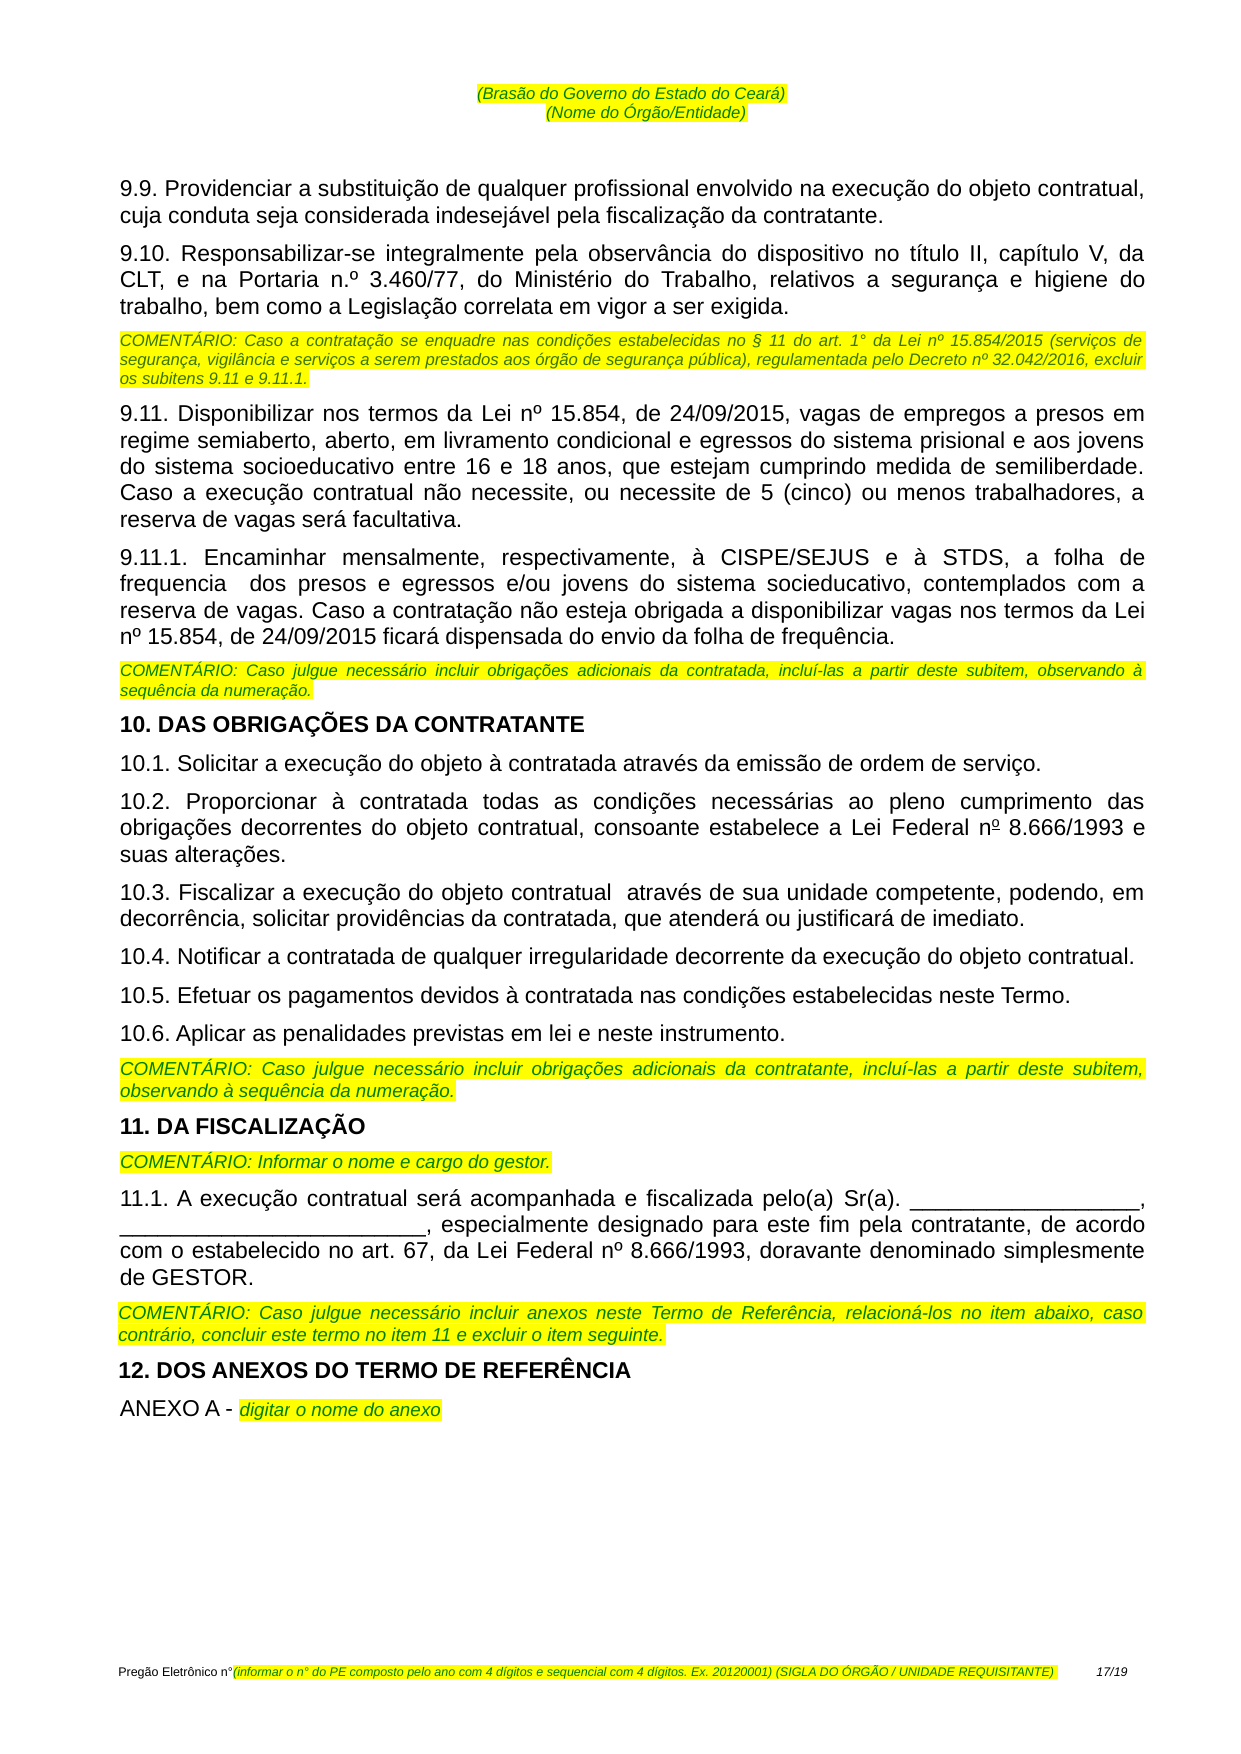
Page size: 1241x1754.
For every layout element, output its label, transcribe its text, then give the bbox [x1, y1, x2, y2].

text 9.9. Providenciar a substituição de qualquer profissional envolvido na execução do objeto contratual, cuja conduta seja considerada indesejável pela fiscalização da contratante. [119, 175, 1146, 228]
text 11.1. A execução contratual será acompanhada e fiscalizada pelo(a) Sr(a). __________________, ________________________, especialmente designado para este fim pela contratante, de acordo com o estabelecido no art. 67, da Lei Federal nº 8.666/1993, doravante denominado simplesmente de GESTOR. [119, 1185, 1146, 1290]
text 10.6. Aplicar as penalidades previstas em lei e neste instrumento. [119, 1020, 1146, 1046]
text 10.4. Notificar a contratada de qualquer irregularidade decorrente da execução do objeto contratual. [119, 943, 1146, 970]
text 10. DAS OBRIGAÇÕES DA CONTRATANTE [119, 711, 1146, 738]
text COMENTÁRIO: Caso julgue necessário incluir obrigações adicionais da contratada, incluí-las a partir deste subitem, observando à sequência da numeração. [120, 661, 1146, 699]
text COMENTÁRIO: Caso julgue necessário incluir anexos neste Termo de Referência, relacioná-los no item abaixo, caso contrário, concluir este termo no item 11 e excluir o item seguinte. [118, 1302, 1146, 1345]
text COMENTÁRIO: Caso julgue necessário incluir obrigações adicionais da contratante, incluí-las a partir deste subitem, observando à sequência da numeração. [120, 1058, 1146, 1101]
text 10.5. Efetuar os pagamentos devidos à contratada nas condições estabelecidas neste Termo. [119, 982, 1146, 1008]
text 9.11. Disponibilizar nos termos da Lei nº 15.854, de 24/09/2015, vagas de empregos a presos em regime semiaberto, aberto, em livramento condicional e egressos do sistema prisional e aos jovens do sistema socioeducativo entre 16 e 18 anos, que estejam cumprindo medida de semiliberdade. Caso a execução contratual não necessite, ou necessite de 5 (cinco) ou menos trabalhadores, a reserva de vagas será facultativa. [119, 400, 1146, 532]
text 10.2. Proporcionar à contratada todas as condições necessárias ao pleno cumprimento das obrigações decorrentes do objeto contratual, consoante estabelece a Lei Federal no 8.666/1993 e suas alterações. [119, 788, 1146, 867]
text COMENTÁRIO: Informar o nome e cargo do gestor. [120, 1151, 1146, 1173]
text 11. DA FISCALIZAÇÃO [119, 1113, 1146, 1139]
text 10.1. Solicitar a execução do objeto à contratada através da emissão de ordem de serviço. [119, 749, 1146, 776]
text 12. DOS ANEXOS DO TERMO DE REFERÊNCIA [118, 1357, 1146, 1383]
text 9.11.1. Encaminhar mensalmente, respectivamente, à CISPE/SEJUS e à STDS, a folha de frequencia dos presos e egressos e/ou jovens do sistema socieducativo, contemplados com a reserva de vagas. Caso a contratação não esteja obrigada a disponibilizar vagas nos termos da Lei nº 15.854, de 24/09/2015 ficará dispensada do envio da folha de frequência. [119, 544, 1146, 649]
text ANEXO A - digitar o nome do anexo [119, 1395, 1146, 1422]
text COMENTÁRIO: Caso a contratação se enquadre nas condições estabelecidas no § 11 do art. 1° da Lei nº 15.854/2015 (serviços de segurança, vigilância e serviços a serem prestados aos órgão de segurança pública), regulamentada pelo Decreto nº 32.042/2016, excluir os subitens 9.11 e 9.11.1. [119, 331, 1146, 388]
text 10.3. Fiscalizar a execução do objeto contratual através de sua unidade competente, podendo, em decorrência, solicitar providências da contratada, que atenderá ou justificará de imediato. [119, 879, 1146, 931]
text 9.10. Responsabilizar-se integralmente pela observância do dispositivo no título II, capítulo V, da CLT, e na Portaria n.º 3.460/77, do Ministério do Trabalho, relativos a segurança e higiene do trabalho, bem como a Legislação correlata em vigor a ser exigida. [119, 240, 1146, 319]
